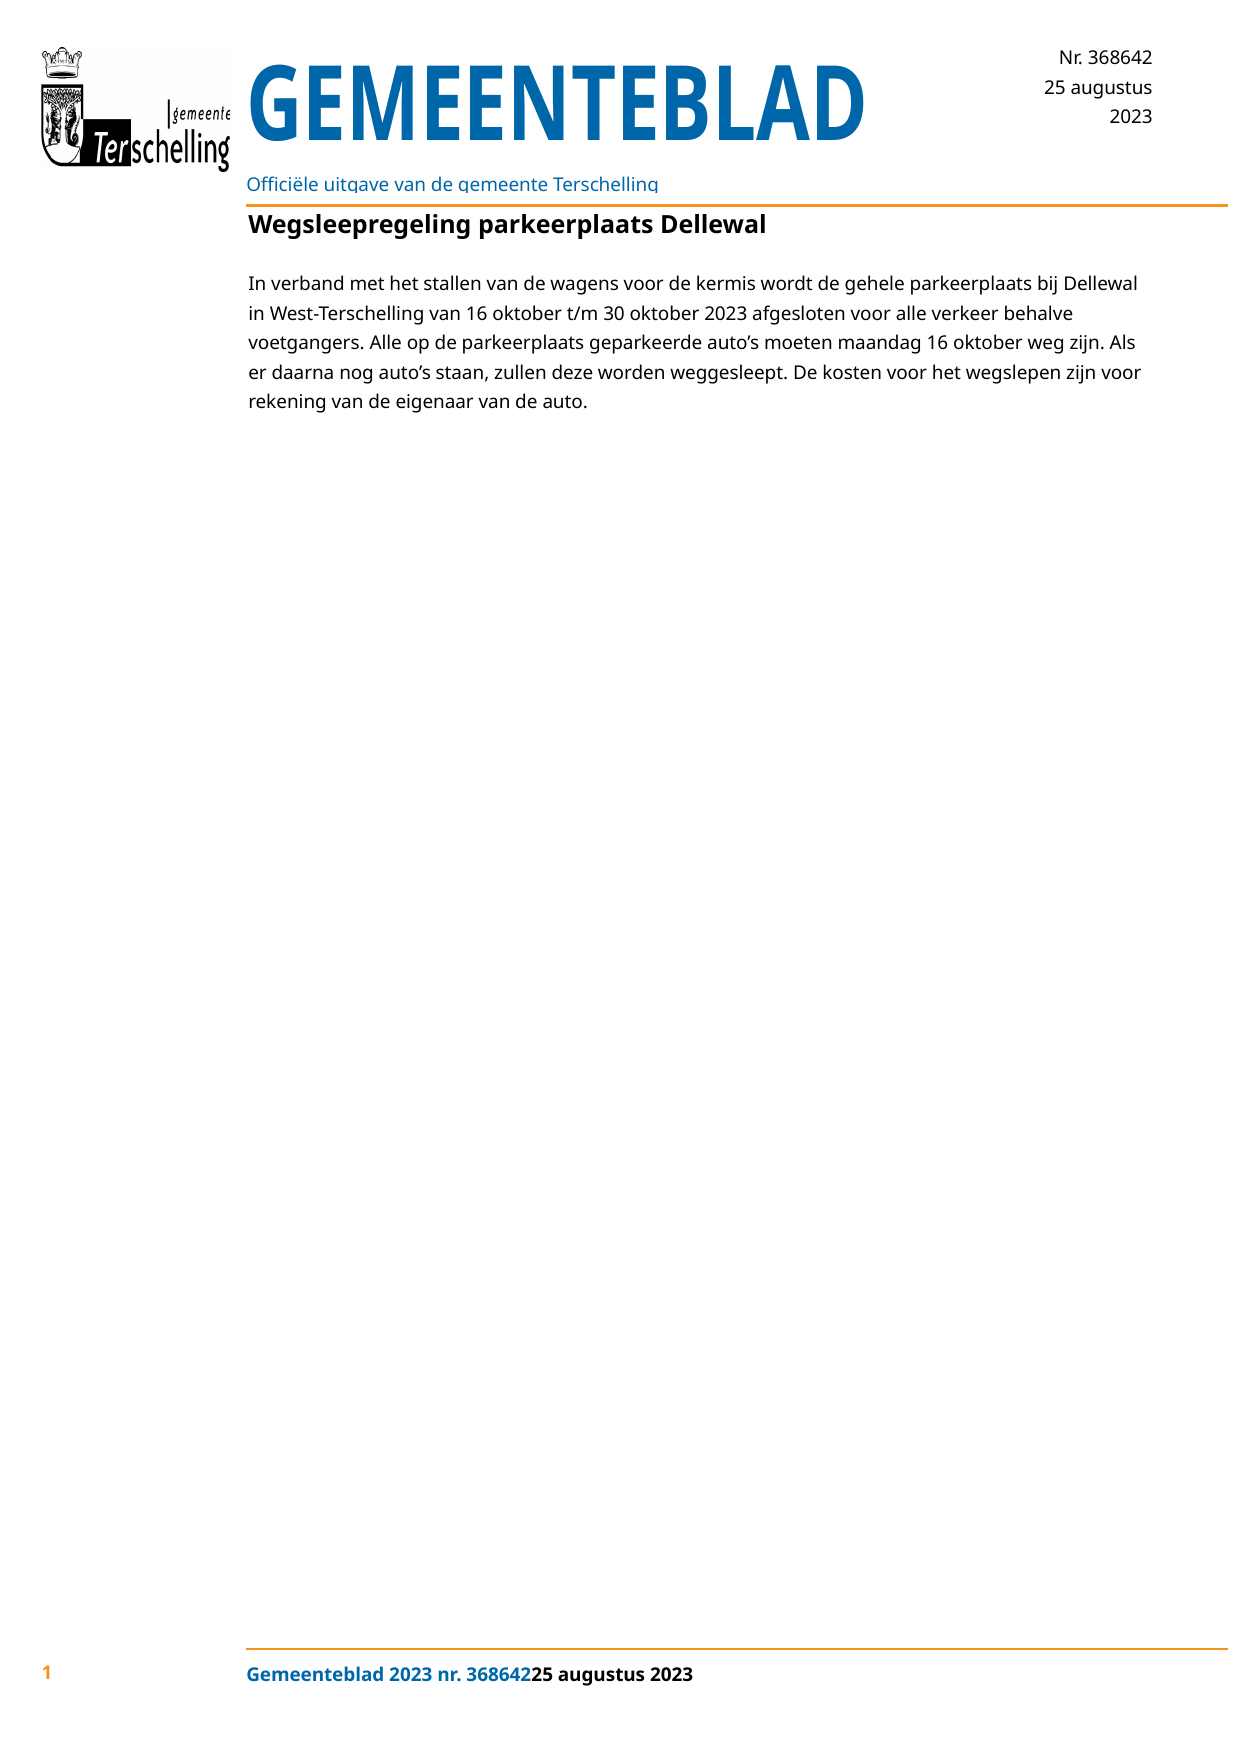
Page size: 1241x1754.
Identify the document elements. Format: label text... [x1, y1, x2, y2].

text In verband met het stallen van de wagens voor de kermis wordt de gehele parkeerplaats bij Dellewal in West-Terschelling van 16 oktober t/m 30 oktober 2023 afgesloten voor alle verkeer behalve voetgangers. Alle op de parkeerplaats geparkeerde auto’s moeten maandag 16 oktober weg zijn. Als er daarna nog auto’s staan, zullen deze worden weggesleept. De kosten voor het wegslepen zijn voor rekening van de eigenaar van de auto. [248, 270, 1152, 414]
picture [41, 47, 231, 172]
text Wegsleepregeling parkeerplaats Dellewal [248, 207, 1152, 241]
